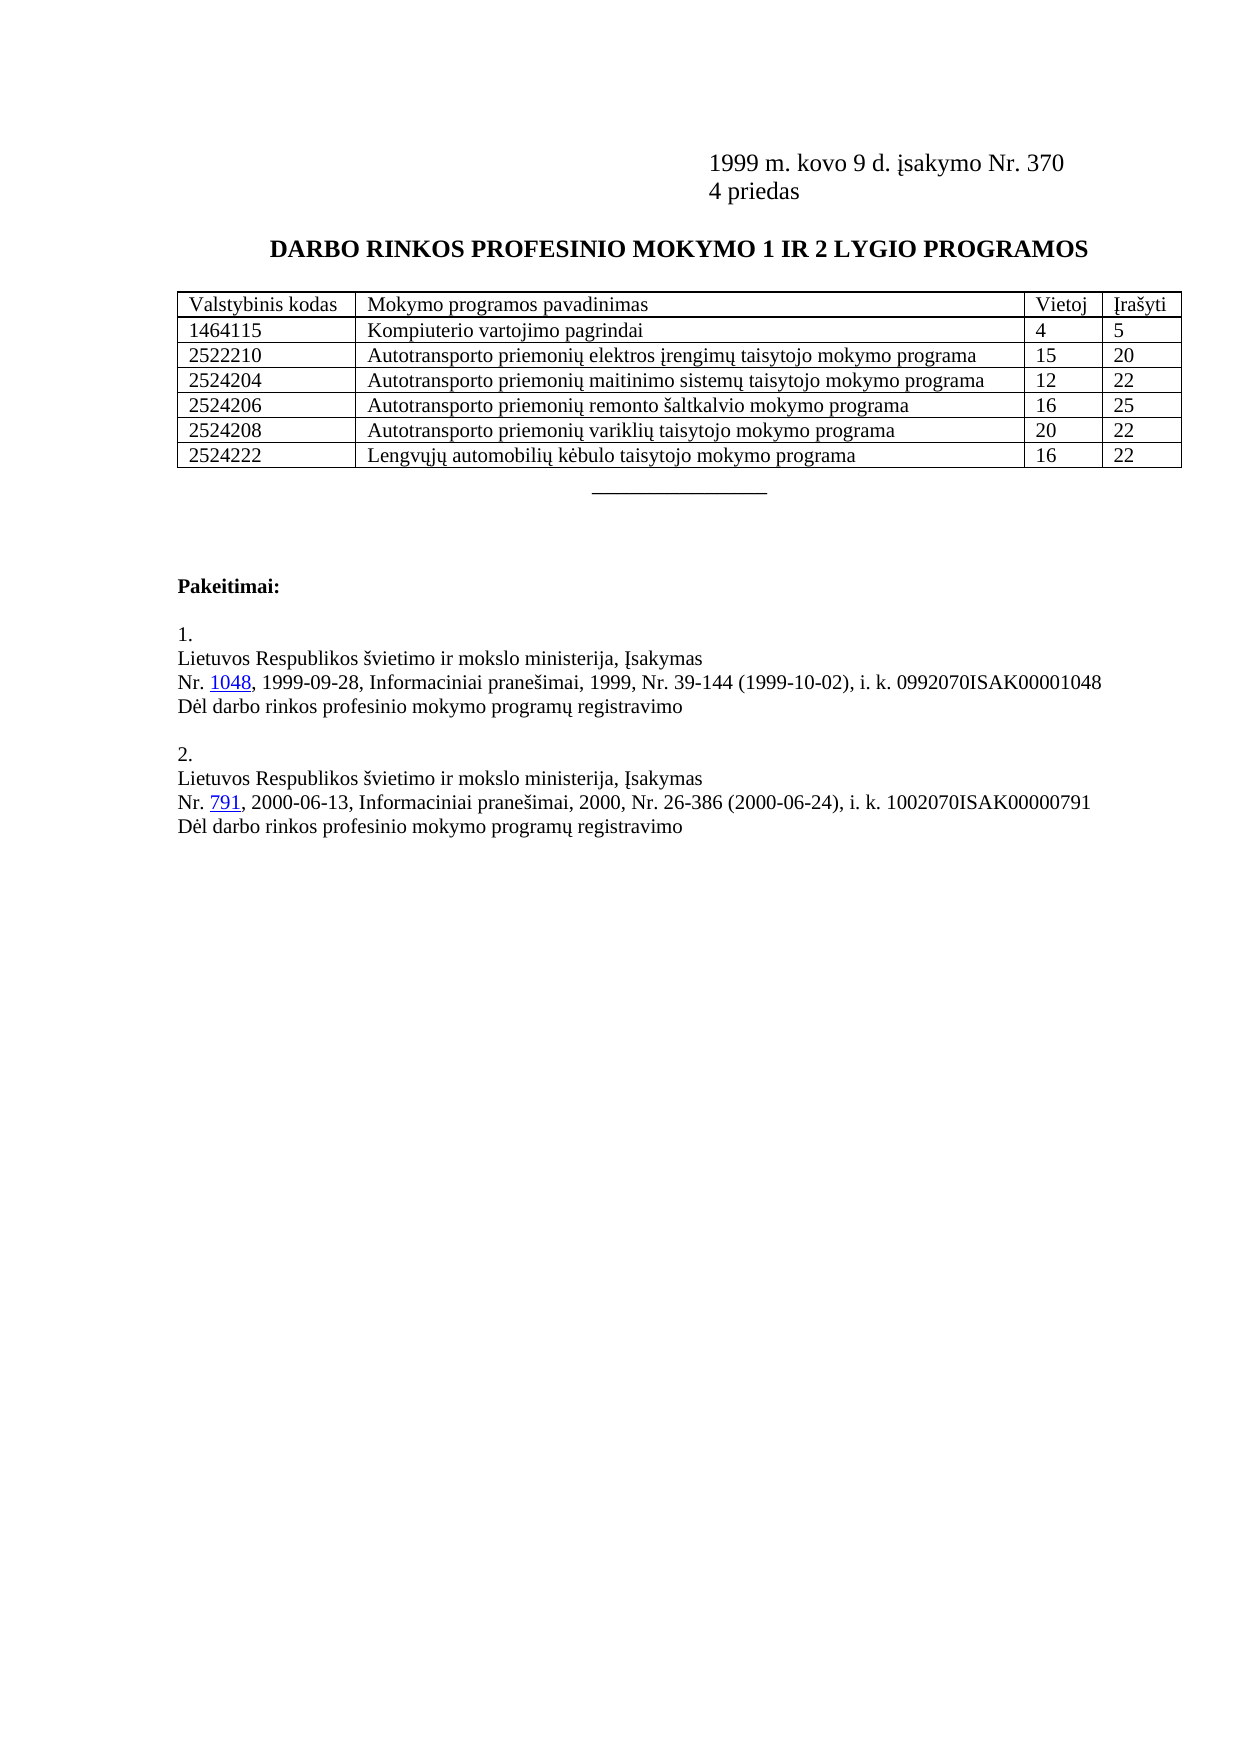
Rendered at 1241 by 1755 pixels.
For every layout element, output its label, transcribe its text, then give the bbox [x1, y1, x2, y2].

table_cell 2524208 [178, 418, 355, 442]
table_cell 25 [1103, 393, 1181, 417]
text 1. [177, 622, 1181, 646]
table_cell 1464115 [178, 318, 355, 342]
text ______________ [177, 468, 1181, 497]
table_cell 16 [1025, 443, 1102, 467]
table_header Valstybinis kodas [178, 293, 355, 316]
text Pakeitimai: [177, 574, 1181, 598]
table_cell 2522210 [178, 343, 355, 367]
table_cell 22 [1103, 443, 1181, 467]
text Lietuvos Respublikos švietimo ir mokslo ministerija, Įsakymas [177, 646, 1181, 670]
table_cell Kompiuterio vartojimo pagrindai [356, 318, 1024, 342]
text Nr. 791, 2000-06-13, Informaciniai pranešimai, 2000, Nr. 26-386 (2000-06-24), i. k. 1002070ISAK00000791 [177, 790, 1181, 814]
table_header Įrašyti [1103, 293, 1181, 316]
text Dėl darbo rinkos profesinio mokymo programų registravimo [177, 814, 1181, 838]
text 2. [177, 742, 1181, 766]
text Dėl darbo rinkos profesinio mokymo programų registravimo [177, 694, 1181, 718]
table_cell Autotransporto priemonių remonto šaltkalvio mokymo programa [356, 393, 1024, 417]
table_cell 16 [1025, 393, 1102, 417]
table_cell 2524204 [178, 368, 355, 392]
table_cell 12 [1025, 368, 1102, 392]
table_cell 4 [1025, 318, 1102, 342]
table_cell 15 [1025, 343, 1102, 367]
table_header Vietoj [1025, 293, 1102, 316]
text 1999 m. kovo 9 d. įsakymo Nr. 370 [177, 148, 1181, 176]
table_cell Lengvųjų automobilių kėbulo taisytojo mokymo programa [356, 443, 1024, 467]
text Nr. 1048, 1999-09-28, Informaciniai pranešimai, 1999, Nr. 39-144 (1999-10-02), i. k. 0992070ISAK00001048 [177, 670, 1181, 694]
table_cell Autotransporto priemonių variklių taisytojo mokymo programa [356, 418, 1024, 442]
table_cell 22 [1103, 418, 1181, 442]
table_cell 5 [1103, 318, 1181, 342]
table_cell Autotransporto priemonių maitinimo sistemų taisytojo mokymo programa [356, 368, 1024, 392]
table_cell Autotransporto priemonių elektros įrengimų taisytojo mokymo programa [356, 343, 1024, 367]
text 4 priedas [177, 176, 1181, 205]
text DARBO RINKOS PROFESINIO MOKYMO 1 IR 2 LYGIO PROGRAMOS [177, 234, 1181, 263]
table_cell 22 [1103, 368, 1181, 392]
table_header Mokymo programos pavadinimas [356, 293, 1024, 316]
table_cell 20 [1103, 343, 1181, 367]
table_cell 20 [1025, 418, 1102, 442]
text Lietuvos Respublikos švietimo ir mokslo ministerija, Įsakymas [177, 766, 1181, 790]
table_cell 2524222 [178, 443, 355, 467]
table_cell 2524206 [178, 393, 355, 417]
